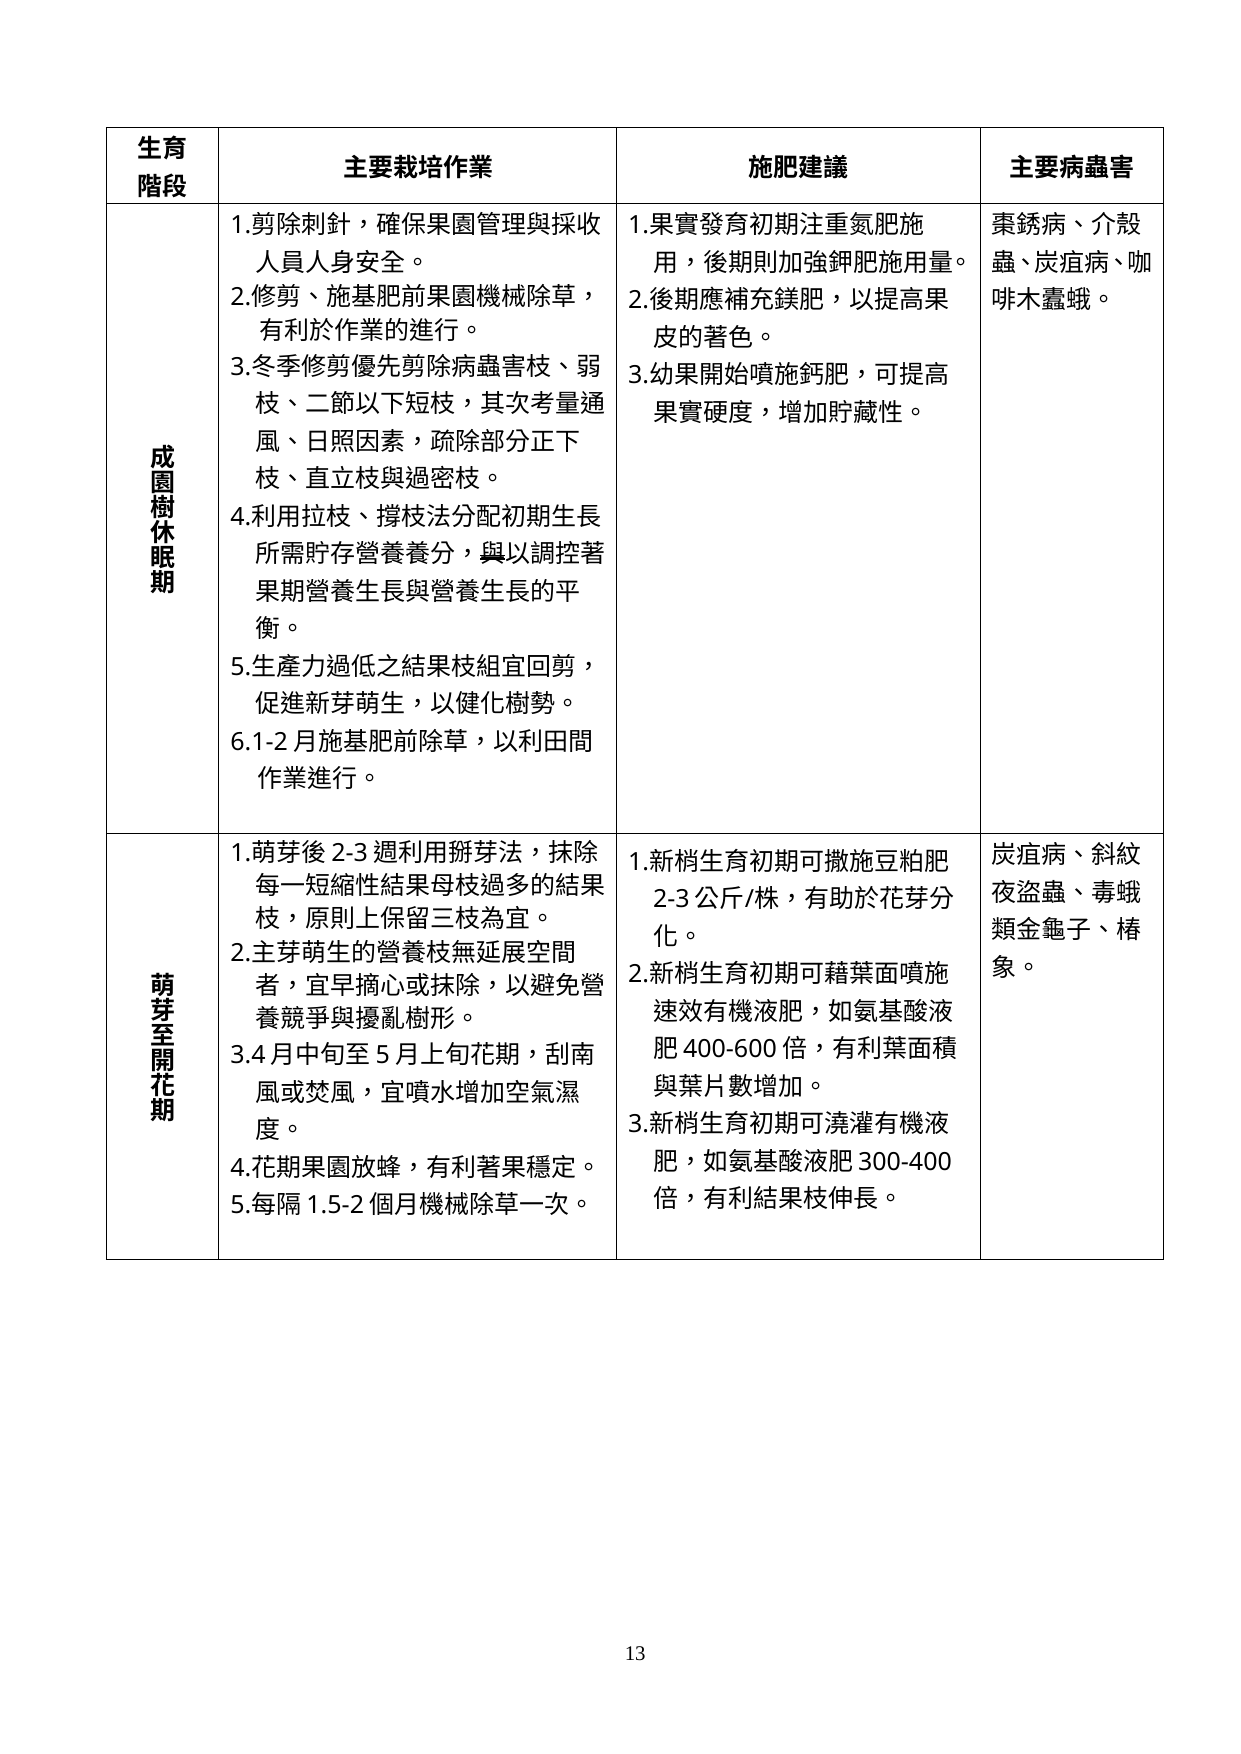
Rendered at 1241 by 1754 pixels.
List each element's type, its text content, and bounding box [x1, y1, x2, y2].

table_cell 棗銹病、介殼蟲、炭疽病、咖啡木蠹蛾。 [981, 204, 1163, 833]
table_header 主要栽培作業 [219, 128, 616, 203]
table_cell 萌芽至開花期 [107, 834, 218, 1259]
table_header 生育 階段 [107, 128, 218, 203]
table_cell 1.新梢生育初期可撒施豆粕肥2-3公斤/株，有助於花芽分化。 2.新梢生育初期可藉葉面噴施速效有機液肥，如氨基酸液肥400-600倍，有利葉面積與葉片數增加。 3.新梢生育初期可澆灌有機液肥，如氨基酸液肥300-400倍，有利結果枝伸長。 [617, 834, 980, 1259]
table_cell 成園樹休眠期 [107, 204, 218, 833]
table_header 主要病蟲害 [981, 128, 1163, 203]
table_cell 1.剪除刺針，確保果園管理與採收人員人身安全。 2.修剪、施基肥前果園機械除草，有利於作業的進行。 3.冬季修剪優先剪除病蟲害枝、弱枝、二節以下短枝，其次考量通風、日照因素，疏除部分正下枝、直立枝與過密枝。 4.利用拉枝、撐枝法分配初期生長所需貯存營養養分，與以調控著果期營養生長與營養生長的平衡。 5.生產力過低之結果枝組宜回剪，促進新芽萌生，以健化樹勢。 6.1-2月施基肥前除草，以利田間作業進行。 [219, 204, 616, 833]
table_cell 1.果實發育初期注重氮肥施用，後期則加強鉀肥施用量。 2.後期應補充鎂肥，以提高果皮的著色。 3.幼果開始噴施鈣肥，可提高果實硬度，增加貯藏性。 [617, 204, 980, 833]
table_cell 炭疽病、斜紋夜盜蟲、毒蛾類金龜子、椿象。 [981, 834, 1163, 1259]
table_header 施肥建議 [617, 128, 980, 203]
table_cell 1.萌芽後2-3週利用掰芽法，抹除每一短縮性結果母枝過多的結果枝，原則上保留三枝為宜。 2.主芽萌生的營養枝無延展空間者，宜早摘心或抹除，以避免營養競爭與擾亂樹形。 3.4月中旬至5月上旬花期，刮南風或焚風，宜噴水增加空氣濕度。 4.花期果園放蜂，有利著果穩定。 5.每隔1.5-2個月機械除草一次。 [219, 834, 616, 1259]
